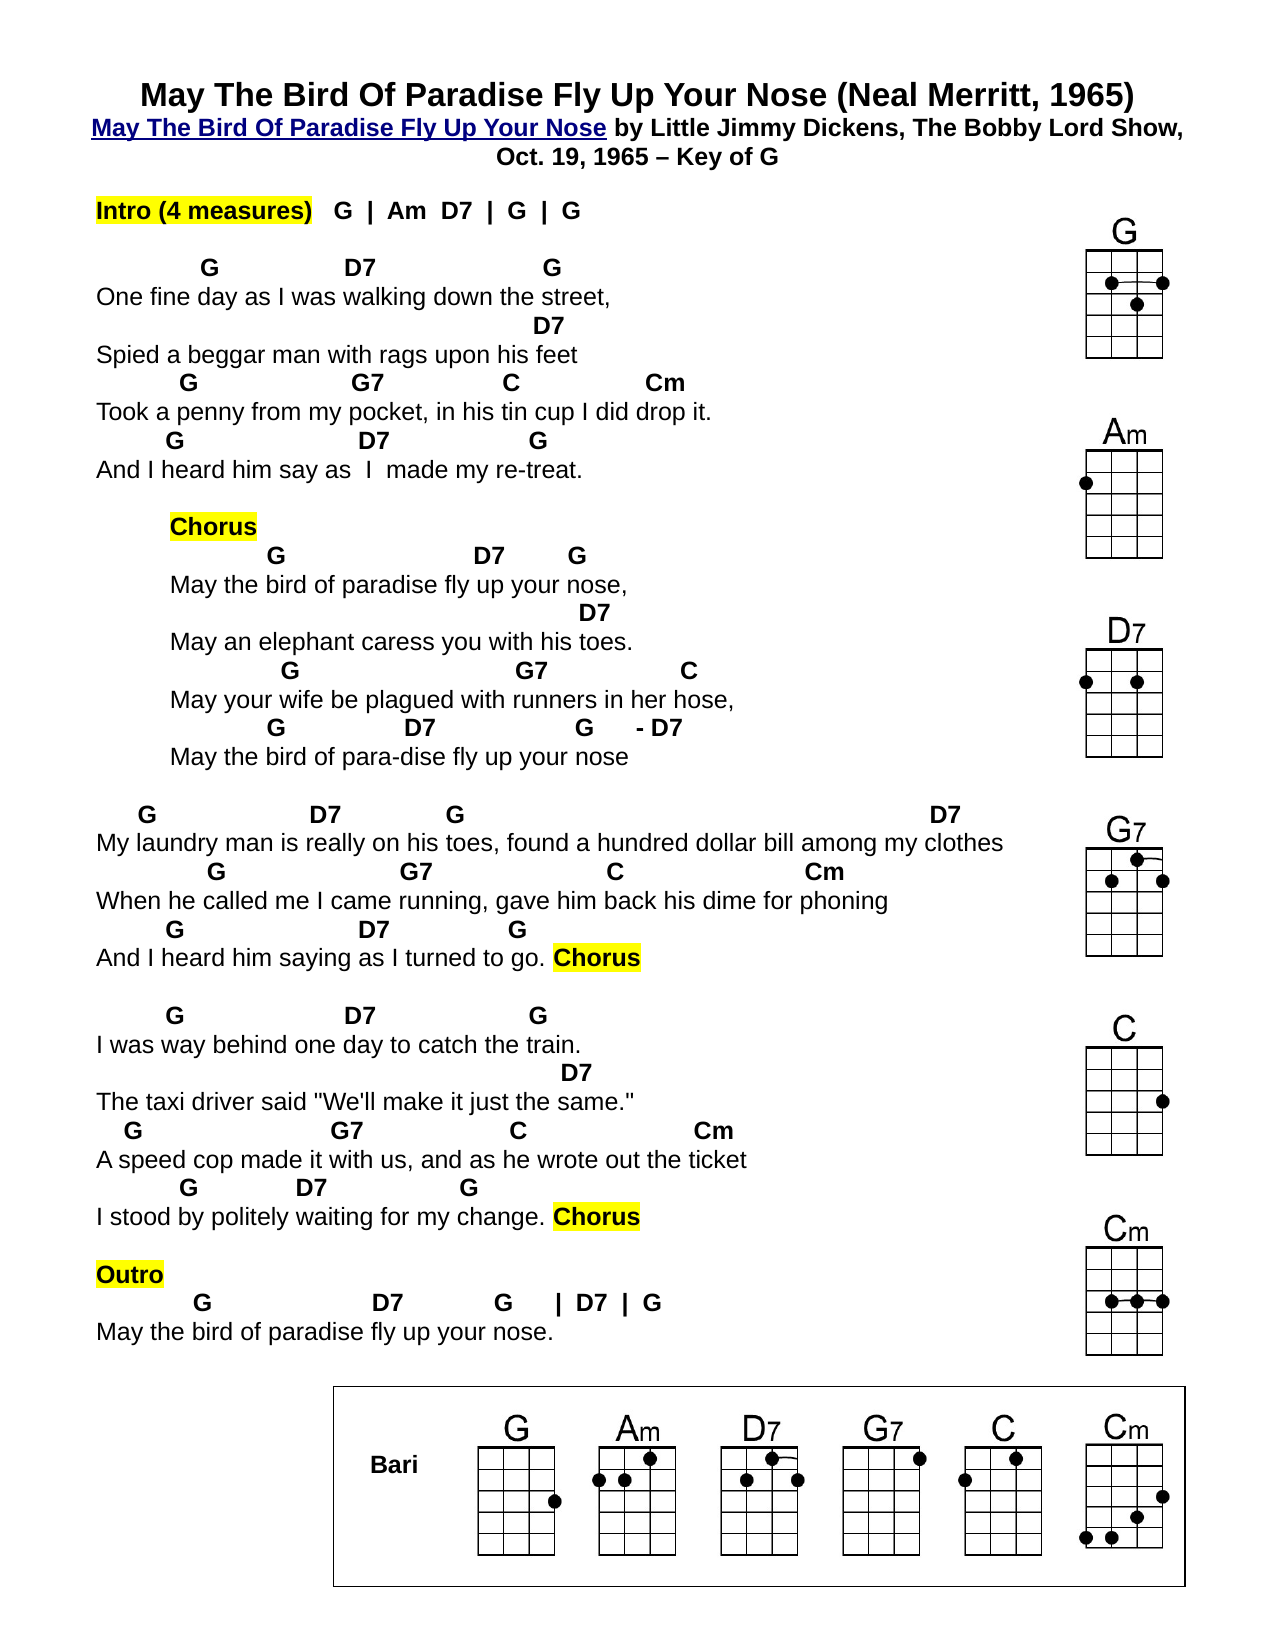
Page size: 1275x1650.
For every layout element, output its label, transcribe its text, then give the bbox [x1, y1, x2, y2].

table_cell [577, 1387, 698, 1586]
picture [457, 1392, 575, 1576]
table_cell [1064, 589, 1185, 788]
table_cell Bari [334, 1387, 455, 1586]
table_header Intro (4 measures) G | Am D7 | G | G G D7 G One fine day as I was walking down the street, D7 Spied a beggar man with rags upon his feet G G7 C Cm Took a penny from my pocket, in his tin cup I did drop it. G D7 G And I heard him say as I made my re-treat. Chorus G D7 G May the bird of paradise fly up your nose, D7 May an elephant caress you with his toes. G G7 C May your wife be plagued with runners in her hose, G D7 G - D7 May the bird of para-dise fly up your nose G D7 G D7 My laundry man is really on his toes, found a hundred dollar bill among my clothes G G7 C Cm When he called me I came running, gave him back his dime for phoning G D7 G And I heard him saying as I turned to go. Chorus G D7 G I was way behind one day to catch the train. D7 The taxi driver said "We'll make it just the same." G G7 C Cm A speed cop made it with us, and as he wrote out the ticket G D7 G I stood by politely waiting for my change. Chorus Outro G D7 G | D7 | G May the bird of paradise fly up your nose. [90, 190, 1063, 1386]
table_cell [820, 1387, 942, 1586]
picture [944, 1392, 1062, 1576]
table_cell [1064, 389, 1185, 589]
picture [1065, 1392, 1183, 1568]
table_header [1064, 190, 1185, 389]
table_cell [1064, 788, 1185, 987]
table_cell [942, 1387, 1063, 1586]
picture [700, 1392, 818, 1576]
table_cell [698, 1387, 820, 1586]
picture [1065, 1192, 1183, 1376]
table_cell [1064, 1387, 1184, 1586]
picture [1065, 793, 1183, 977]
picture [1065, 992, 1183, 1176]
table_cell [455, 1387, 577, 1586]
picture [578, 1392, 696, 1576]
picture [1065, 195, 1183, 379]
table_cell [90, 1386, 212, 1586]
table_cell [1064, 987, 1185, 1186]
picture [1065, 395, 1183, 579]
picture [822, 1392, 940, 1576]
table_cell [212, 1386, 333, 1586]
table_cell [1064, 1186, 1185, 1386]
text May The Bird Of Paradise Fly Up Your Nose (Neal Merritt, 1965) [90, 75, 1185, 113]
text May The Bird Of Paradise Fly Up Your Nose by Little Jimmy Dickens, The Bobby Lord Show, Oct. 19, 1965 – Key of G [90, 113, 1185, 171]
picture [1065, 594, 1183, 778]
